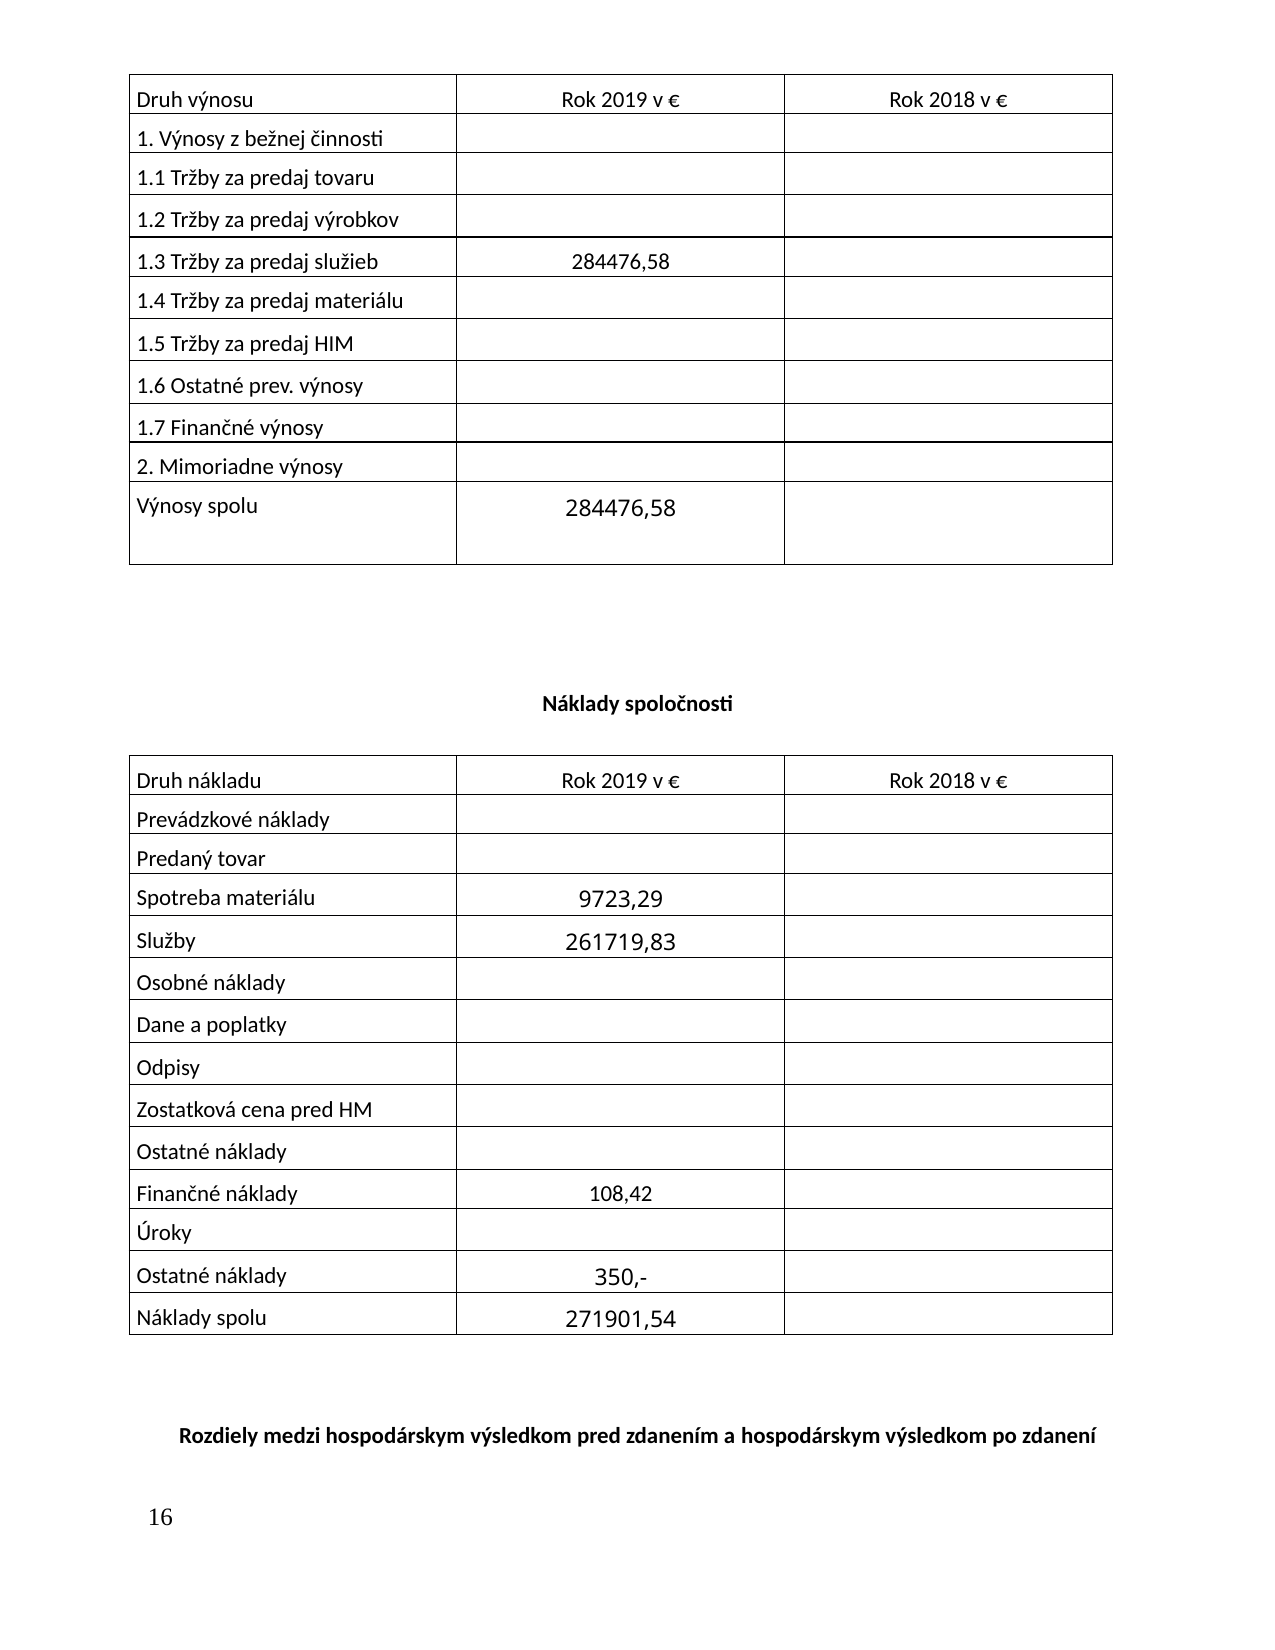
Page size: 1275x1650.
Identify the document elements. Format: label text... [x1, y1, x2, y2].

table_cell [785, 238, 1112, 276]
text Náklady spoločnosti [148, 689, 1127, 717]
table_cell [785, 834, 1112, 872]
table_cell Úroky [130, 1209, 456, 1250]
table_cell [785, 1170, 1112, 1207]
table_cell [457, 958, 784, 999]
table_cell 284476,58 [457, 238, 784, 276]
table_cell [785, 482, 1112, 564]
table_cell 1.2 Tržby za predaj výrobkov [130, 195, 456, 236]
table_cell Ostatné náklady [130, 1127, 456, 1168]
table_cell 108,42 [457, 1170, 784, 1207]
table_cell [785, 1085, 1112, 1126]
table_cell [457, 1127, 784, 1168]
table_cell [457, 195, 784, 236]
table_cell [785, 795, 1112, 833]
table_header Rok 2018 v € [785, 756, 1112, 794]
text Rozdiely medzi hospodárskym výsledkom pred zdanením a hospodárskym výsledkom po zdanení [148, 1421, 1127, 1449]
table_cell 9723,29 [457, 874, 784, 915]
table_cell Finančné náklady [130, 1170, 456, 1207]
table_header Rok 2018 v € [785, 75, 1112, 113]
table_header Druh nákladu [130, 756, 456, 794]
table_cell [785, 1251, 1112, 1292]
table_cell Výnosy spolu [130, 482, 456, 564]
table_cell [785, 277, 1112, 318]
table_cell 284476,58 [457, 482, 784, 564]
table_cell 350,- [457, 1251, 784, 1292]
table_cell Predaný tovar [130, 834, 456, 872]
table_cell [785, 1043, 1112, 1084]
table_header Rok 2019 v € [457, 756, 784, 794]
table_cell [785, 153, 1112, 194]
table_cell [785, 1293, 1112, 1334]
table_cell [457, 1000, 784, 1042]
table_cell [785, 404, 1112, 441]
table_cell 1.4 Tržby za predaj materiálu [130, 277, 456, 318]
table_cell Služby [130, 916, 456, 957]
table_cell 1.1 Tržby za predaj tovaru [130, 153, 456, 194]
table_cell [785, 874, 1112, 915]
table_cell Náklady spolu [130, 1293, 456, 1334]
table_cell [785, 1209, 1112, 1250]
table_header Rok 2019 v € [457, 75, 784, 113]
table_cell [785, 361, 1112, 402]
table_cell [457, 319, 784, 360]
table_cell [785, 114, 1112, 152]
table_cell Dane a poplatky [130, 1000, 456, 1042]
table_cell [457, 277, 784, 318]
table_cell [457, 114, 784, 152]
table_cell [785, 195, 1112, 236]
table_cell [457, 834, 784, 872]
table_cell [457, 361, 784, 402]
table_cell 2. Mimoriadne výnosy [130, 443, 456, 481]
table_cell 1.7 Finančné výnosy [130, 404, 456, 441]
table_cell 1.5 Tržby za predaj HIM [130, 319, 456, 360]
table_header Druh výnosu [130, 75, 456, 113]
table_cell [785, 916, 1112, 957]
table_cell [785, 443, 1112, 481]
table_cell 1.3 Tržby za predaj služieb [130, 238, 456, 276]
table_cell Odpisy [130, 1043, 456, 1084]
table_cell [457, 1085, 784, 1126]
table_cell Osobné náklady [130, 958, 456, 999]
table_cell [457, 795, 784, 833]
table_cell [785, 1000, 1112, 1042]
table_cell [785, 1127, 1112, 1168]
table_cell [457, 153, 784, 194]
table_cell [457, 443, 784, 481]
table_cell Spotreba materiálu [130, 874, 456, 915]
table_cell Zostatková cena pred HM [130, 1085, 456, 1126]
table_cell [457, 1043, 784, 1084]
table_cell [457, 404, 784, 441]
table_cell [785, 958, 1112, 999]
table_cell 1. Výnosy z bežnej činnosti [130, 114, 456, 152]
table_cell 261719,83 [457, 916, 784, 957]
table_cell [785, 319, 1112, 360]
table_cell Ostatné náklady [130, 1251, 456, 1292]
table_cell 271901,54 [457, 1293, 784, 1334]
table_cell [457, 1209, 784, 1250]
table_cell Prevádzkové náklady [130, 795, 456, 833]
table_cell 1.6 Ostatné prev. výnosy [130, 361, 456, 402]
